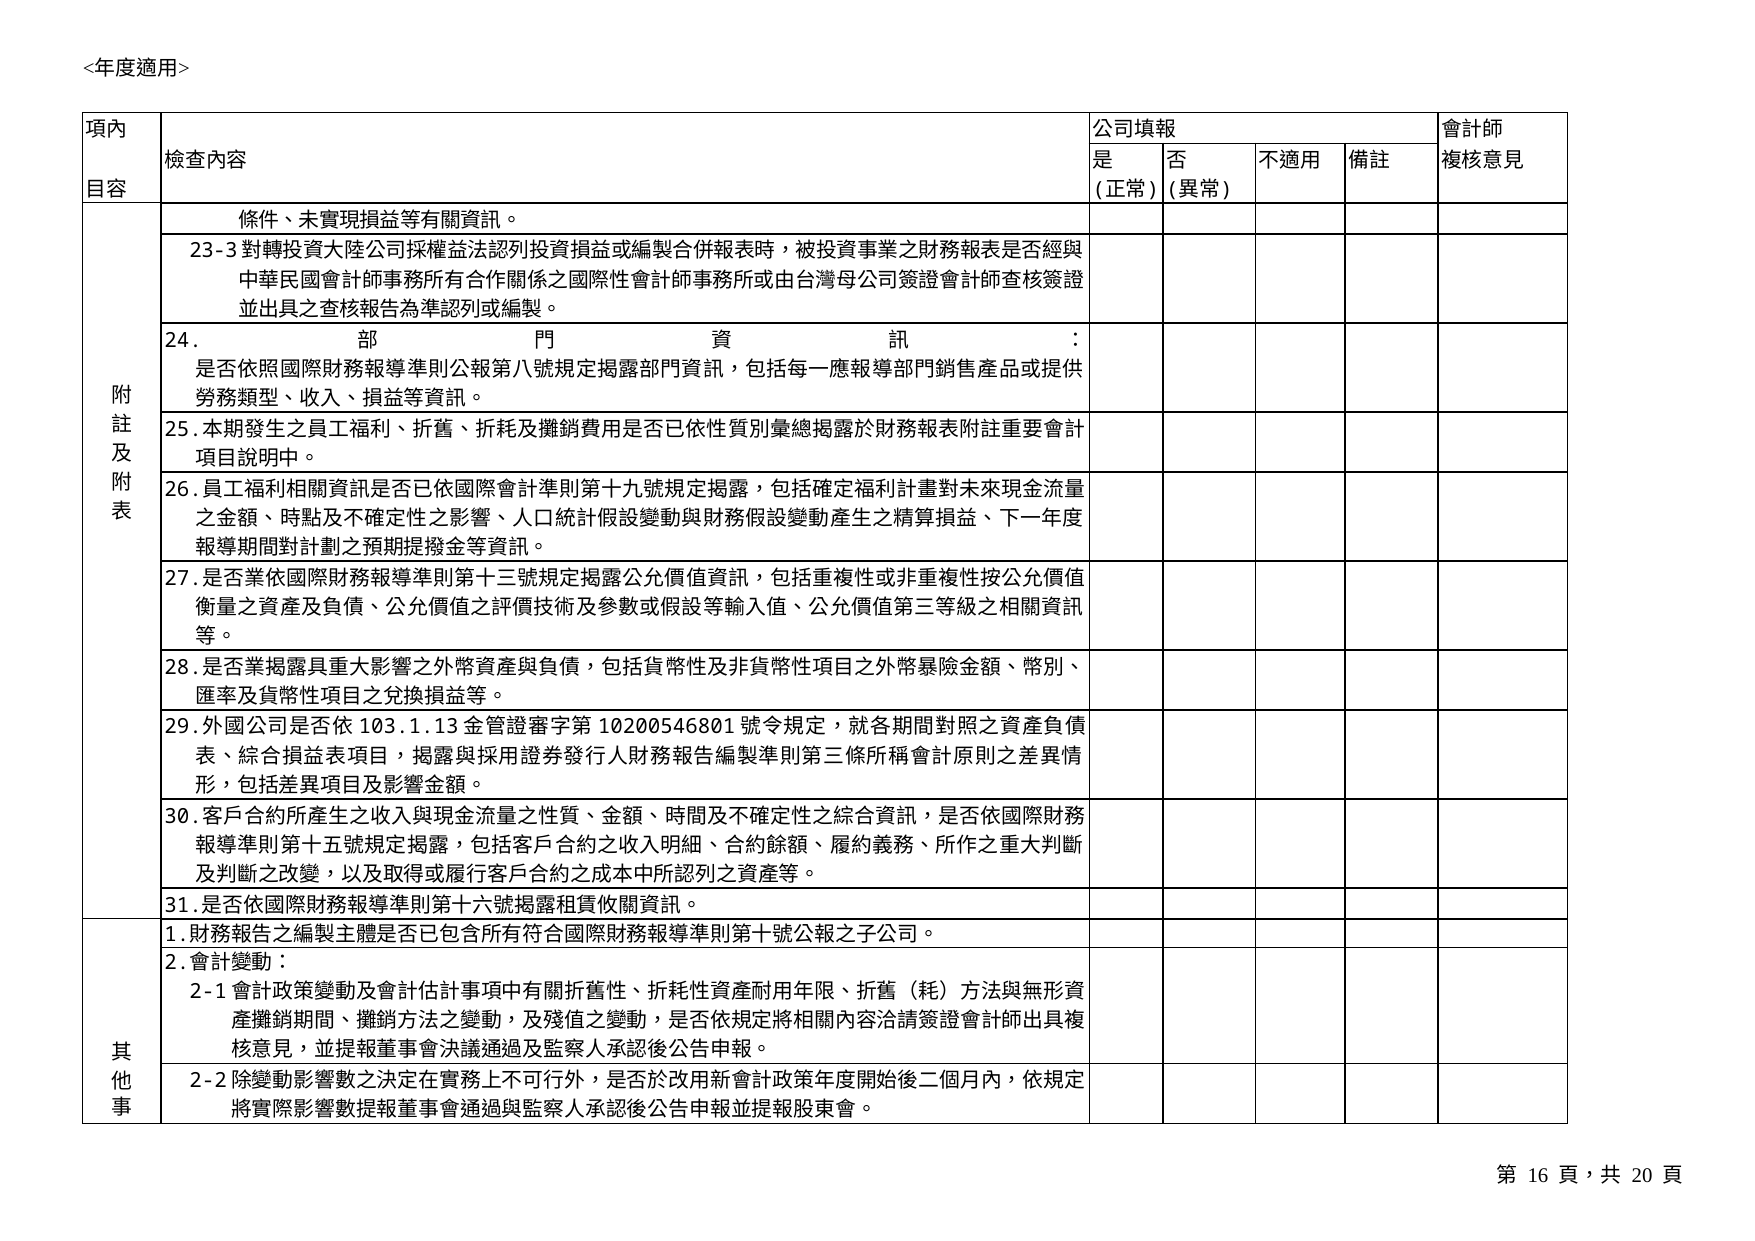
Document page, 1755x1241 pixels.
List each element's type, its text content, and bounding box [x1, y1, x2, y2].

table_cell [1256, 473, 1344, 560]
table_cell [1256, 711, 1344, 798]
table_cell [1256, 651, 1344, 709]
table_header [162, 113, 1089, 142]
table_cell [1439, 1064, 1567, 1123]
table_header 會計師 [1439, 113, 1567, 142]
table_cell [1346, 473, 1437, 560]
table_cell 29.外國公司是否依103.1.13金管證審字第10200546801號令規定，就各期間對照之資產負債表、綜合損益表項目，揭露與採用證券發行人財務報告編製準則第三條所稱會計原則之差異情形，包括差異項目及影響金額。 [162, 711, 1089, 798]
table_cell [1090, 413, 1162, 471]
table_cell [1090, 473, 1162, 560]
table_cell [1346, 235, 1437, 322]
table_cell [1256, 235, 1344, 322]
table_cell [1439, 948, 1567, 1063]
table_cell [1439, 413, 1567, 471]
table_cell [1439, 651, 1567, 709]
table_cell [1439, 324, 1567, 411]
table_cell [1346, 800, 1437, 887]
table_cell [1346, 562, 1437, 649]
table_cell [1090, 235, 1162, 322]
table_cell [1164, 651, 1255, 709]
table_cell [1164, 920, 1255, 947]
table_cell 附 註 及 附 表 [83, 203, 160, 918]
table_cell [1164, 324, 1255, 411]
table_cell [1090, 324, 1162, 411]
table_cell 2.會計變動： 2-1會計政策變動及會計估計事項中有關折舊性、折耗性資產耐用年限、折舊（耗）方法與無形資產攤銷期間、攤銷方法之變動，及殘值之變動，是否依規定將相關內容洽請簽證會計師出具複核意見，並提報董事會決議通過及監察人承認後公告申報。 [162, 948, 1089, 1063]
table_cell [1256, 889, 1344, 918]
table_cell [1439, 204, 1567, 233]
table_cell [1346, 651, 1437, 709]
table_header 公司填報 [1090, 113, 1437, 142]
table_cell [1256, 562, 1344, 649]
table_cell [1164, 235, 1255, 322]
table_header 項內 [83, 113, 160, 142]
table_cell 備註 [1346, 144, 1437, 202]
table_cell [1090, 800, 1162, 887]
table_cell [1164, 562, 1255, 649]
table_cell [1164, 889, 1255, 918]
table_cell [1439, 562, 1567, 649]
table_cell [1090, 651, 1162, 709]
table_cell [1164, 948, 1255, 1063]
table_cell [1090, 562, 1162, 649]
table_cell [1346, 889, 1437, 918]
table_cell 目容 [83, 143, 160, 202]
table_cell [1256, 800, 1344, 887]
table_cell [1346, 1064, 1437, 1123]
table_cell [1439, 711, 1567, 798]
table_cell [1439, 800, 1567, 887]
table_cell 其 他 事 [83, 919, 160, 1123]
table_cell 複核意見 [1439, 143, 1567, 202]
table_cell 條件、未實現損益等有關資訊。 [162, 204, 1089, 233]
table_cell 25.本期發生之員工福利、折舊、折耗及攤銷費用是否已依性質別彙總揭露於財務報表附註重要會計項目說明中。 [162, 413, 1089, 471]
table_cell [1164, 413, 1255, 471]
table_cell [1256, 413, 1344, 471]
table_cell 26.員工福利相關資訊是否已依國際會計準則第十九號規定揭露，包括確定福利計畫對未來現金流量之金額、時點及不確定性之影響、人口統計假設變動與財務假設變動產生之精算損益、下一年度報導期間對計劃之預期提撥金等資訊。 [162, 473, 1089, 560]
table_cell [1346, 948, 1437, 1063]
table_cell [1090, 204, 1162, 233]
table_cell 28.是否業揭露具重大影響之外幣資產與負債，包括貨幣性及非貨幣性項目之外幣暴險金額、幣別、匯率及貨幣性項目之兌換損益等。 [162, 651, 1089, 709]
table_cell [1164, 204, 1255, 233]
table_cell 否 (異常) [1164, 144, 1255, 202]
table_cell [1164, 711, 1255, 798]
table_cell [1090, 948, 1162, 1063]
table_cell [1164, 473, 1255, 560]
table_cell [1346, 324, 1437, 411]
table_cell [1439, 473, 1567, 560]
table_cell [1346, 711, 1437, 798]
table_cell [1090, 889, 1162, 918]
table_cell 1.財務報告之編製主體是否已包含所有符合國際財務報導準則第十號公報之子公司。 [162, 920, 1089, 947]
table_cell 是 (正常) [1090, 144, 1162, 202]
table_cell 27.是否業依國際財務報導準則第十三號規定揭露公允價值資訊，包括重複性或非重複性按公允價值衡量之資產及負債、公允價值之評價技術及參數或假設等輸入值、公允價值第三等級之相關資訊等。 [162, 562, 1089, 649]
table_cell [1346, 413, 1437, 471]
table_cell [1164, 1064, 1255, 1123]
table_cell [1256, 920, 1344, 947]
table_cell [1346, 920, 1437, 947]
table_cell [1090, 711, 1162, 798]
table_cell [1439, 889, 1567, 918]
table_cell [1256, 204, 1344, 233]
table_cell [1346, 204, 1437, 233]
table_cell 24.部門資訊： 是否依照國際財務報導準則公報第八號規定揭露部門資訊，包括每一應報導部門銷售產品或提供勞務類型、收入、損益等資訊。 [162, 324, 1089, 411]
table_cell 2-2除變動影響數之決定在實務上不可行外，是否於改用新會計政策年度開始後二個月內，依規定將實際影響數提報董事會通過與監察人承認後公告申報並提報股東會。 [162, 1064, 1089, 1123]
table_cell 30.客戶合約所產生之收入與現金流量之性質、金額、時間及不確定性之綜合資訊，是否依國際財務報導準則第十五號規定揭露，包括客戶合約之收入明細、合約餘額、履約義務、所作之重大判斷及判斷之改變，以及取得或履行客戶合約之成本中所認列之資產等。 [162, 800, 1089, 887]
table_cell 31.是否依國際財務報導準則第十六號揭露租賃攸關資訊。 [162, 889, 1089, 918]
table_cell [1439, 235, 1567, 322]
table_cell [1090, 920, 1162, 947]
table_cell [1256, 324, 1344, 411]
table_cell [1256, 1064, 1344, 1123]
table_cell [1164, 800, 1255, 887]
table_cell 檢查內容 [162, 143, 1089, 202]
table_cell [1090, 1064, 1162, 1123]
table_cell [1256, 948, 1344, 1063]
table_cell 不適用 [1256, 144, 1344, 202]
table_cell [1439, 920, 1567, 947]
table_cell 23-3對轉投資大陸公司採權益法認列投資損益或編製合併報表時，被投資事業之財務報表是否經與中華民國會計師事務所有合作關係之國際性會計師事務所或由台灣母公司簽證會計師查核簽證並出具之查核報告為準認列或編製。 [162, 235, 1089, 322]
